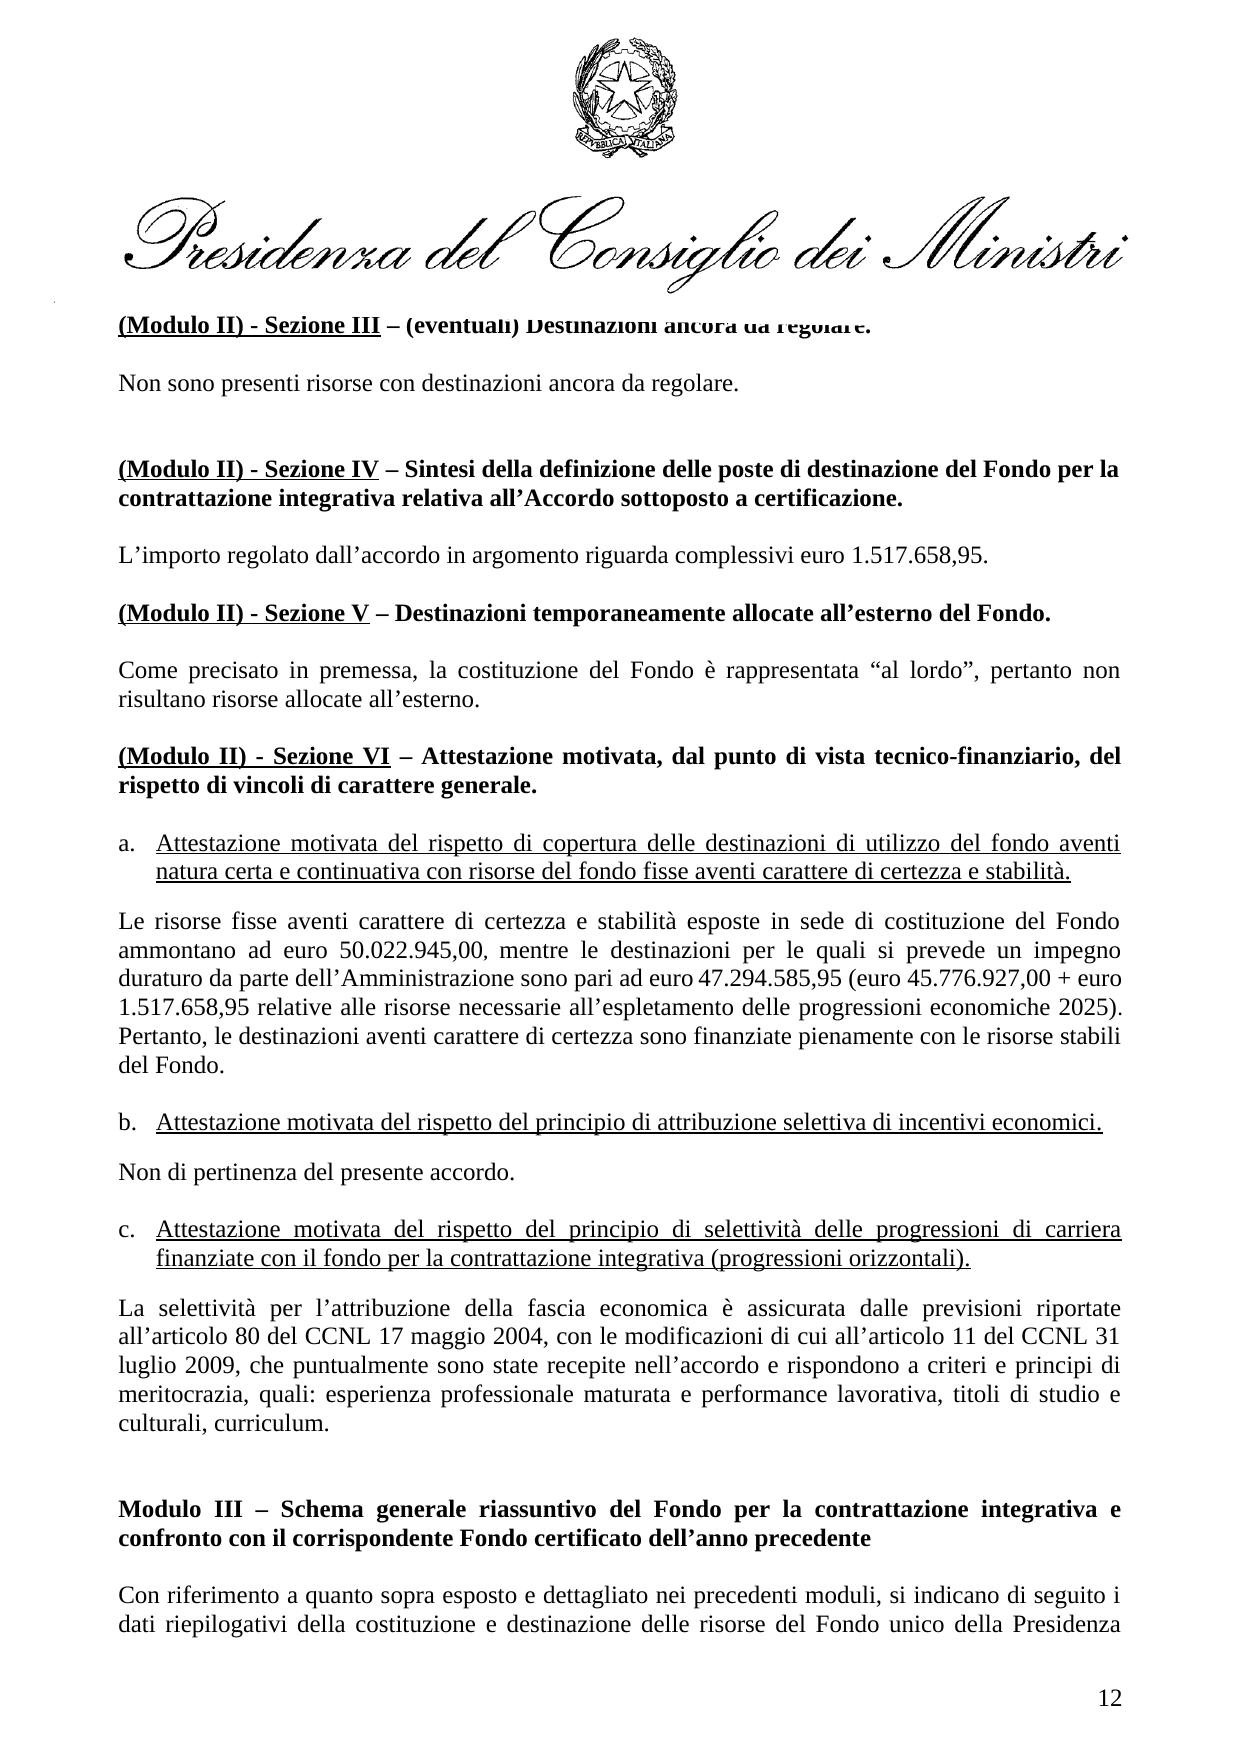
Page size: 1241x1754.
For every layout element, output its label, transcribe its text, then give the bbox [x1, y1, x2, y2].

text La selettività per l’attribuzione della fascia economica è assicurata dalle previsioni riportate all’articolo 80 del CCNL 17 maggio 2004, con le modificazioni di cui all’articolo 11 del CCNL 31 luglio 2009, che puntualmente sono state recepite nell’accordo e rispondono a criteri e principi di meritocrazia, quali: esperienza professionale maturata e performance lavorativa, titoli di studio e culturali, curriculum. [118, 1293, 1122, 1436]
list Attestazione motivata del rispetto del principio di attribuzione selettiva di incentivi economici. [118, 1107, 1122, 1136]
text (Modulo II) - Sezione V – Destinazioni temporaneamente allocate all’esterno del Fondo. [118, 598, 1122, 626]
list Attestazione motivata del rispetto di copertura delle destinazioni di utilizzo del fondo aventi natura certa e continuativa con risorse del fondo fisse aventi carattere di certezza e stabilità. [118, 828, 1122, 885]
text (Modulo II) - Sezione III – (eventuali) Destinazioni ancora da regolare. [802, 325, 1122, 339]
text Non sono presenti risorse con destinazioni ancora da regolare. [118, 368, 1122, 396]
text contrattazione integrativa relativa all’Accordo sottoposto a certificazione. [118, 483, 1122, 511]
text Non di pertinenza del presente accordo. [118, 1157, 1122, 1186]
text (Modulo II) - Sezione VI – Attestazione motivata, dal punto di vista tecnico-finanziario, del rispetto di vincoli di carattere generale. [118, 741, 1122, 799]
text Modulo III – Schema generale riassuntivo del Fondo per la contrattazione integrativa e confronto con il corrispondente Fondo certificato dell’anno precedente [118, 1494, 1122, 1551]
text Come precisato in premessa, la costituzione del Fondo è rappresentata “al lordo”, pertanto non risultano risorse allocate all’esterno. [118, 655, 1122, 713]
text Le risorse fisse aventi carattere di certezza e stabilità esposte in sede di costituzione del Fondo ammontano ad euro 50.022.945,00, mentre le destinazioni per le quali si prevede un impegno duraturo da parte dell’Amministrazione sono pari ad euro 47.294.585,95 (euro 45.776.927,00 + euro 1.517.658,95 relative alle risorse necessarie all’espletamento delle progressioni economiche 2025). Pertanto, le destinazioni aventi carattere di certezza sono finanziate pienamente con le risorse stabili del Fondo. [118, 906, 1122, 1078]
text (Modulo II) - Sezione III – (eventuali) Destinazioni ancora da regolare. [118, 313, 804, 339]
text L’importo regolato dall’accordo in argomento riguarda complessivi euro 1.517.658,95. [118, 540, 1122, 569]
list Attestazione motivata del rispetto del principio di selettività delle progressioni di carriera finanziate con il fondo per la contrattazione integrativa (progressioni orizzontali). [118, 1214, 1122, 1272]
text (Modulo II) - Sezione IV – Sintesi della definizione delle poste di destinazione del Fondo per la [118, 454, 1122, 483]
text Con riferimento a quanto sopra esposto e dettagliato nei precedenti moduli, si indicano di seguito i dati riepilogativi della costituzione e destinazione delle risorse del Fondo unico della Presidenza [118, 1580, 1122, 1638]
